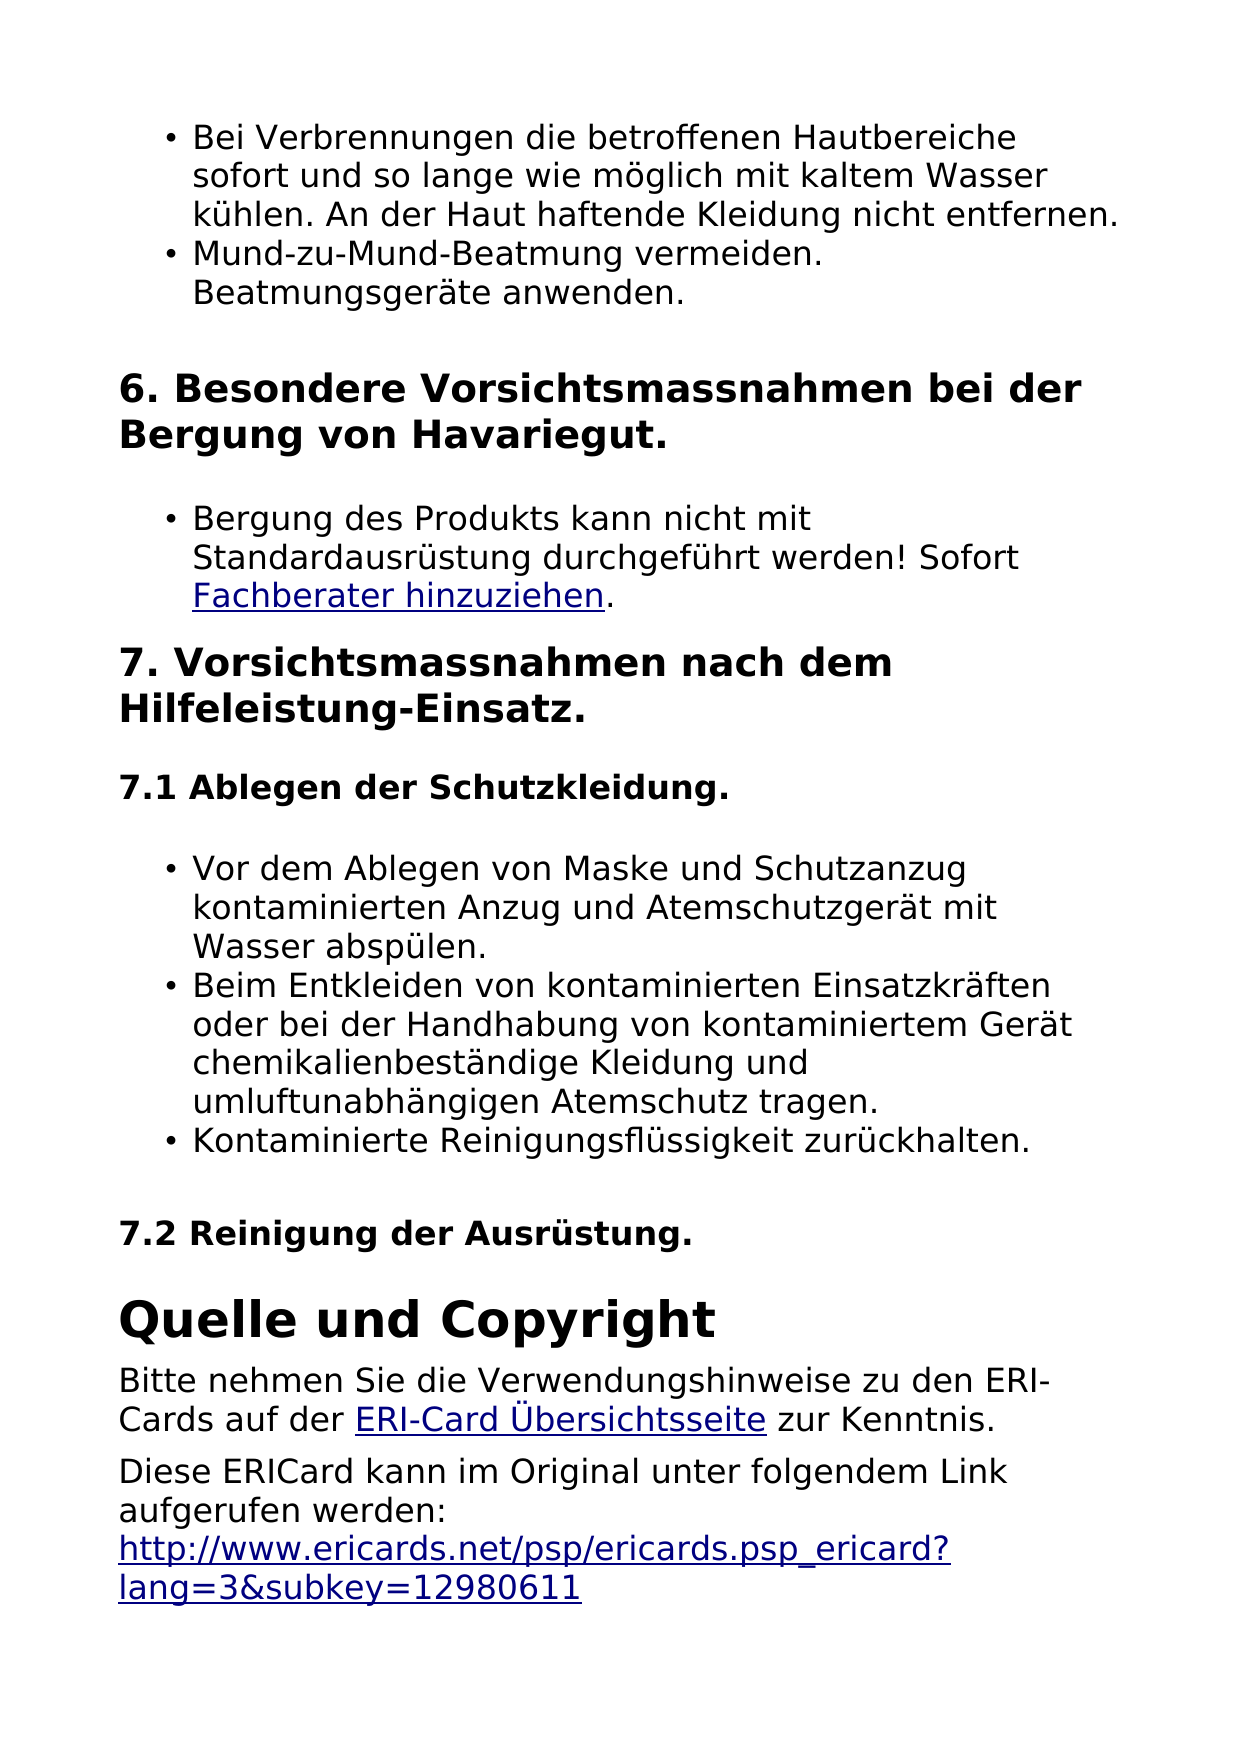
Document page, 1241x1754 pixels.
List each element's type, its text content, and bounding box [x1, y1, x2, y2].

subtitle 6. Besondere Vorsichtsmassnahmen bei der Bergung von Havariegut. [118, 367, 1122, 457]
text Bitte nehmen Sie die Verwendungshinweise zu den ERI-Cards auf der ERI-Card Übersichtsseite zur Kenntnis. [118, 1362, 1122, 1440]
list Bergung des Produkts kann nicht mit Standardausrüstung durchgeführt werden! Sofort Fachberater hinzuziehen. [177, 499, 1122, 616]
subtitle Quelle und Copyright [118, 1291, 1122, 1349]
list Mund-zu-Mund-Beatmung vermeiden. Beatmungsgeräte anwenden. [177, 235, 1122, 312]
text Diese ERICard kann im Original unter folgendem Link aufgerufen werden: http://www.ericards.net/psp/ericards.psp_ericard?lang=3&subkey=12980611 [118, 1452, 1122, 1608]
list Bei Verbrennungen die betroffenen Hautbereiche sofort und so lange wie möglich mit kaltem Wasser kühlen. An der Haut haftende Kleidung nicht entfernen. [177, 118, 1122, 235]
list Beim Entkleiden von kontaminierten Einsatzkräften oder bei der Handhabung von kontaminiertem Gerät chemikalienbeständige Kleidung und umluftunabhängigen Atemschutz tragen. [177, 966, 1122, 1122]
list Vor dem Ablegen von Maske und Schutzanzug kontaminierten Anzug und Atemschutzgerät mit Wasser abspülen. [177, 849, 1122, 966]
list Kontaminierte Reinigungsflüssigkeit zurückhalten. [177, 1122, 1122, 1160]
subtitle 7.1 Ablegen der Schutzkleidung. [118, 769, 1122, 808]
subtitle 7.2 Reinigung der Ausrüstung. [118, 1215, 1122, 1254]
subtitle 7. Vorsichtsmassnahmen nach dem Hilfeleistung-Einsatz. [118, 641, 1122, 731]
